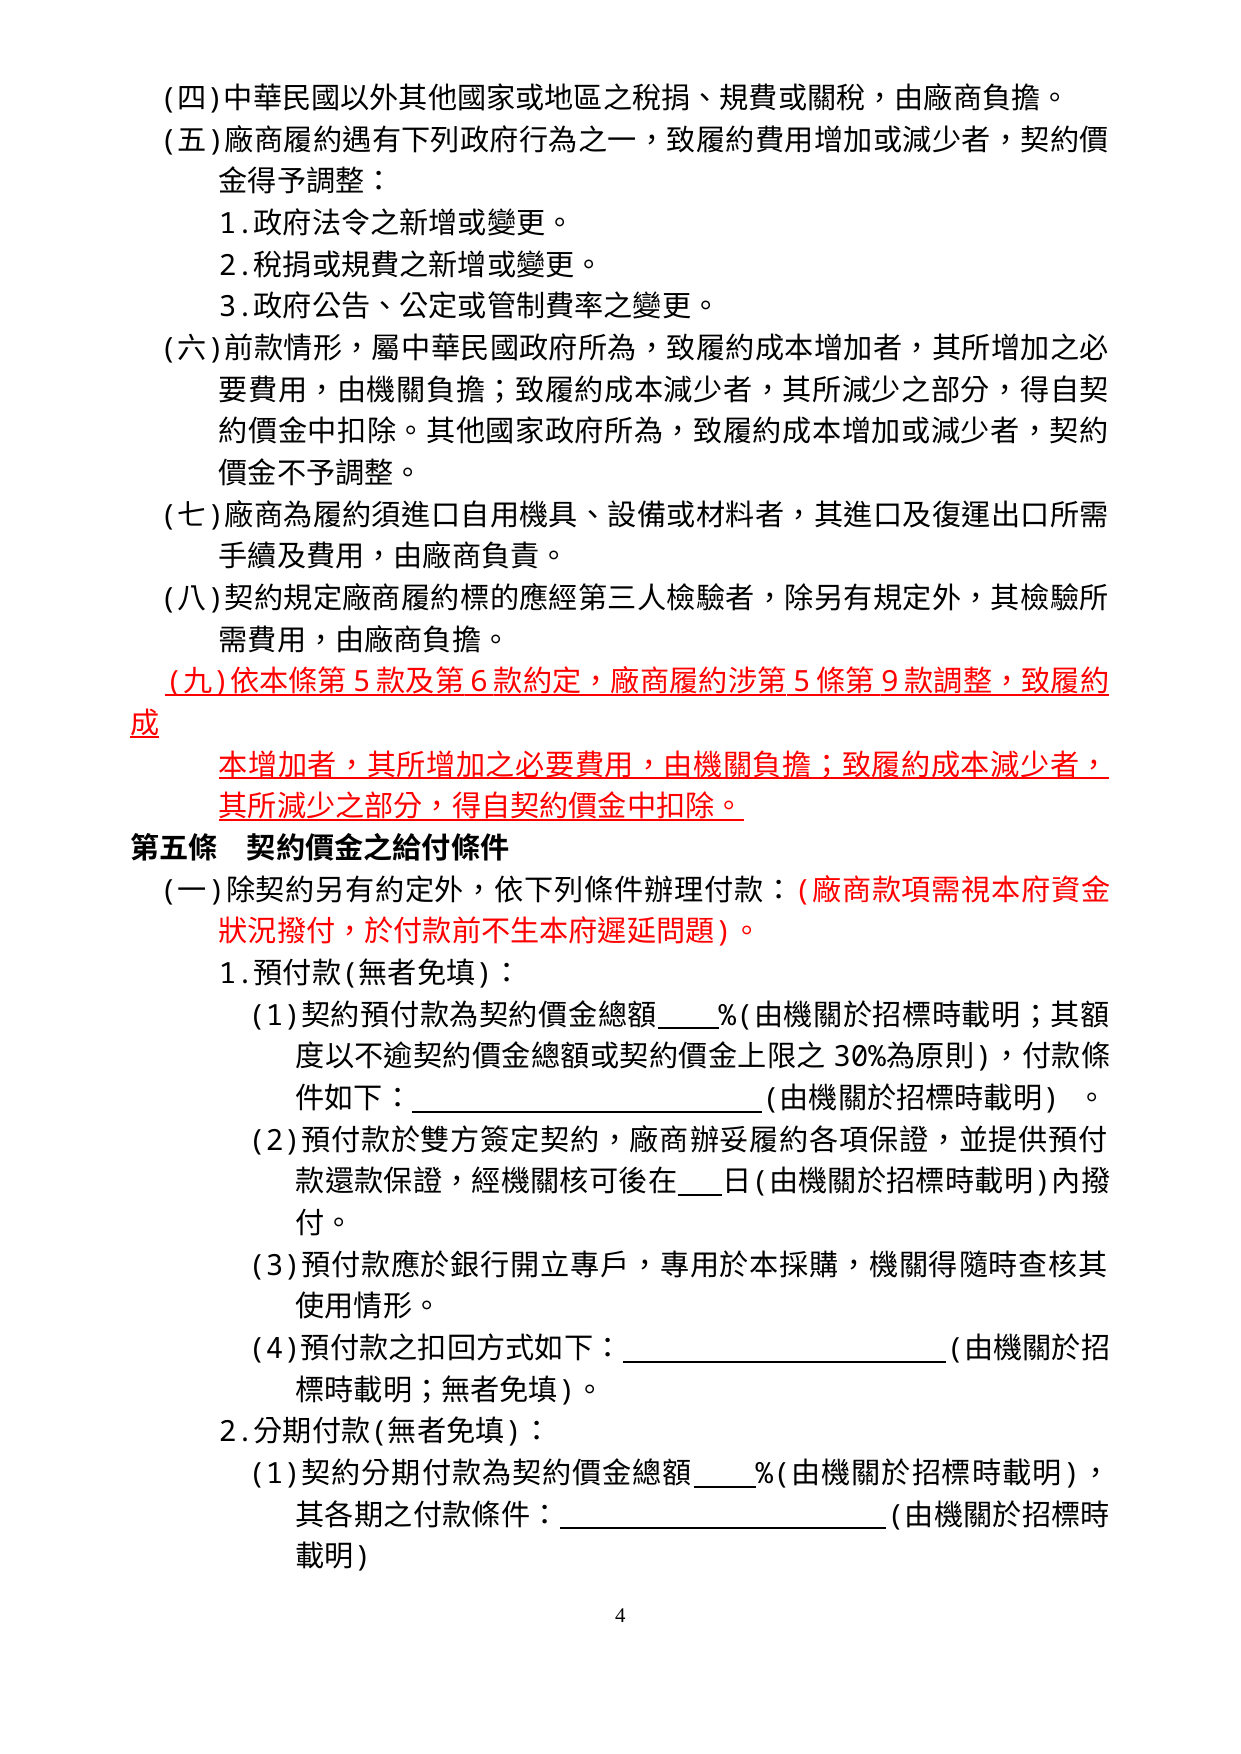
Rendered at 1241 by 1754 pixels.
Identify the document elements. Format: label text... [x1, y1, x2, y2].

text (4)預付款之扣回方式如下： (由機關於招標時載明；無者免填)。 [248, 1325, 1110, 1408]
text 1.預付款(無者免填)： [218, 950, 1104, 992]
text (四)中華民國以外其他國家或地區之稅捐、規費或關稅，由廠商負擔。 [159, 75, 1110, 117]
text 2.分期付款(無者免填)： [218, 1408, 1104, 1450]
text (1)契約預付款為契約價金總額 %(由機關於招標時載明；其額度以不逾契約價金總額或契約價金上限之30%為原則)，付款條件如下： (由機關於招標時載明) 。 [248, 992, 1110, 1117]
text (1)契約分期付款為契約價金總額 %(由機關於招標時載明)，其各期之付款條件： (由機關於招標時載明) [248, 1450, 1110, 1575]
text (六)前款情形，屬中華民國政府所為，致履約成本增加者，其所增加之必要費用，由機關負擔；致履約成本減少者，其所減少之部分，得自契約價金中扣除。其他國家政府所為，致履約成本增加或減少者，契約價金不予調整。 [159, 325, 1110, 492]
text (八)契約規定廠商履約標的應經第三人檢驗者，除另有規定外，其檢驗所需費用，由廠商負擔。 [159, 575, 1110, 658]
text (五)廠商履約遇有下列政府行為之一，致履約費用增加或減少者，契約價金得予調整： [159, 117, 1110, 200]
text 3.政府公告、公定或管制費率之變更。 [218, 283, 1104, 325]
text (一)除契約另有約定外，依下列條件辦理付款：(廠商款項需視本府資金狀況撥付，於付款前不生本府遲延問題)。 [159, 867, 1110, 950]
text 第五條 契約價金之給付條件 [130, 825, 1110, 867]
text (七)廠商為履約須進口自用機具、設備或材料者，其進口及復運出口所需手續及費用，由廠商負責。 [159, 492, 1110, 575]
text 本增加者，其所增加之必要費用，由機關負擔；致履約成本減少者，其所減少之部分，得自契約價金中扣除。 [218, 742, 1110, 825]
text (九)依本條第5款及第6款約定，廠商履約涉第5條第9款調整，致履約成 [130, 658, 1110, 742]
text 1.政府法令之新增或變更。 [218, 200, 1104, 242]
text (3)預付款應於銀行開立專戶，專用於本採購，機關得隨時查核其使用情形。 [248, 1242, 1110, 1325]
text (2)預付款於雙方簽定契約，廠商辦妥履約各項保證，並提供預付款還款保證，經機關核可後在 日(由機關於招標時載明)內撥付。 [248, 1117, 1110, 1242]
text 2.稅捐或規費之新增或變更。 [218, 242, 1104, 283]
